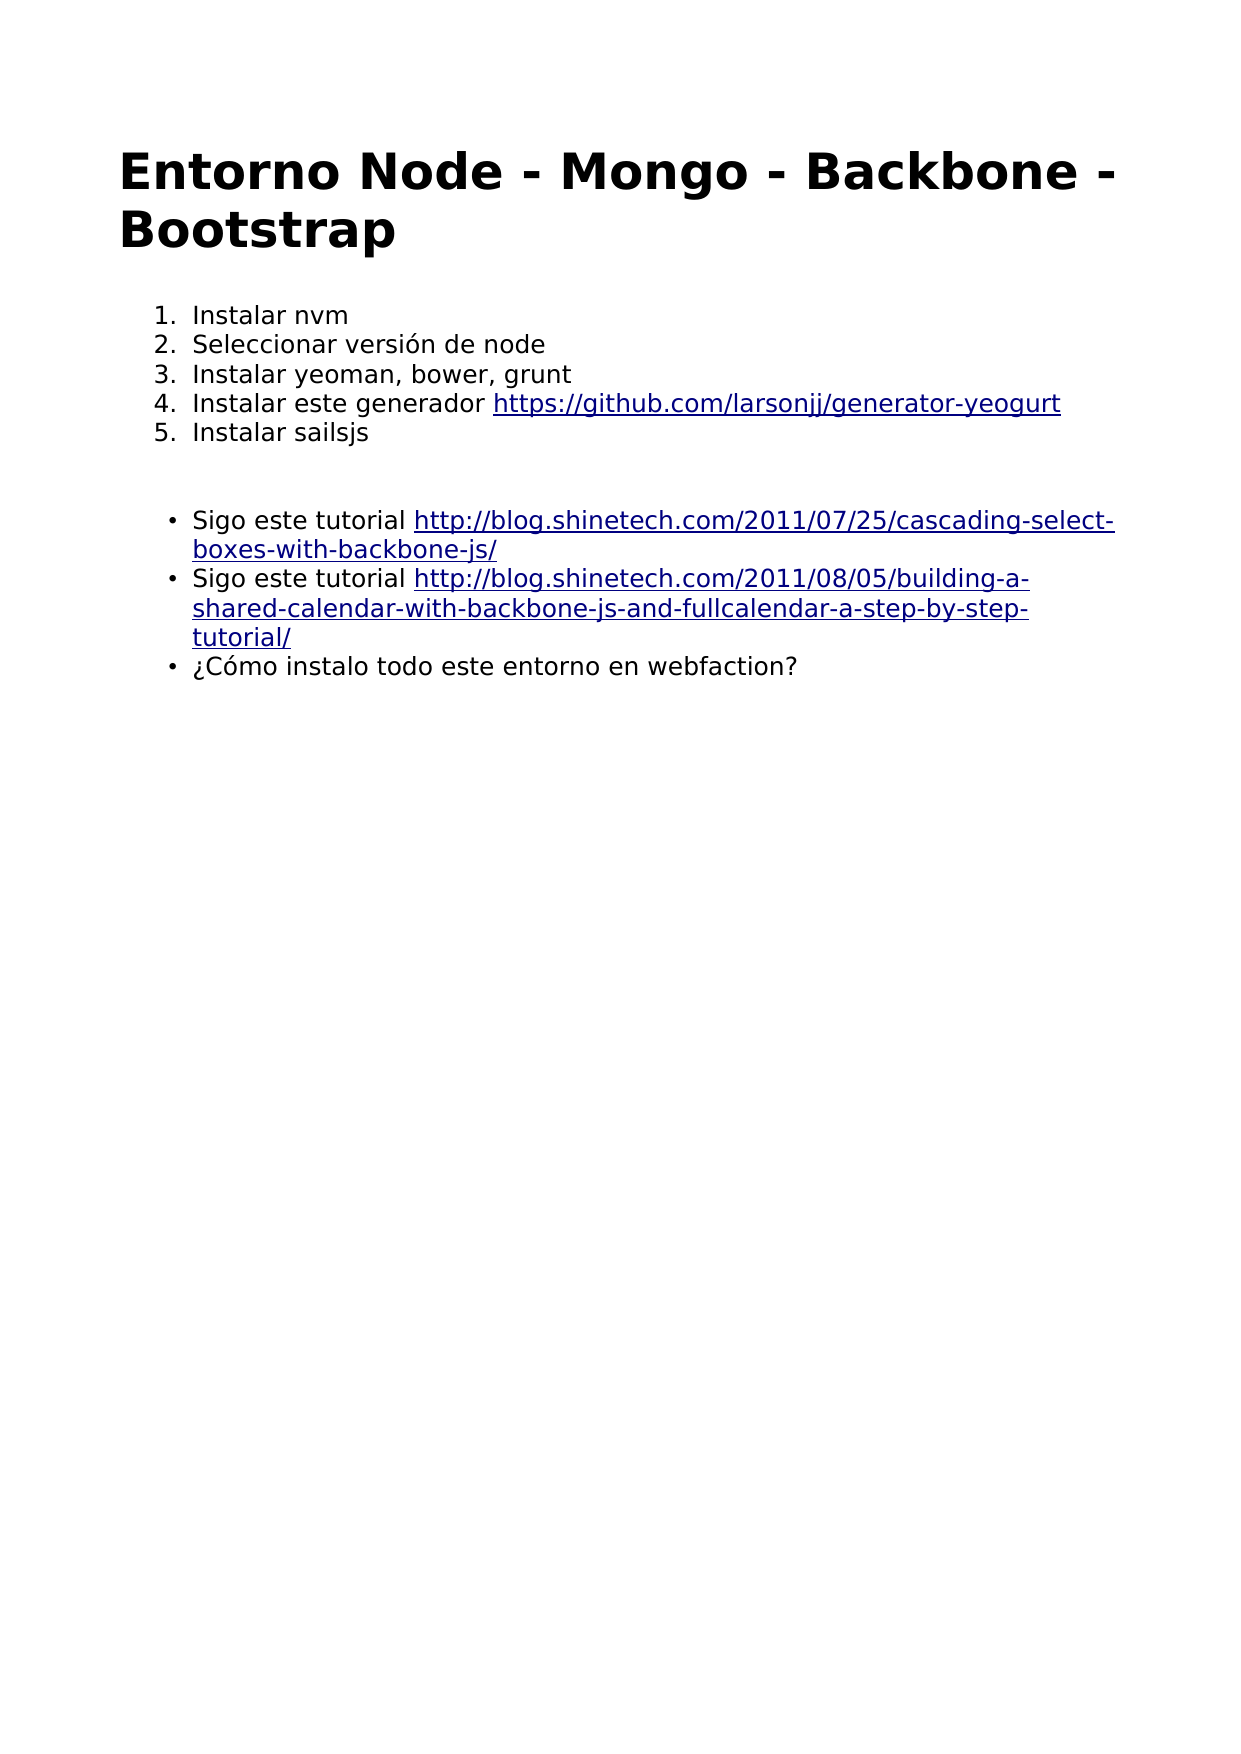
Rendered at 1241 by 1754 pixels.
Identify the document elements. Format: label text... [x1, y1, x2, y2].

list Sigo este tutorial http://blog.shinetech.com/2011/07/25/cascading-select-boxes-with-backbone-js/ [177, 506, 1122, 565]
list Instalar yeoman, bower, grunt [177, 360, 1122, 389]
list ¿Cómo instalo todo este entorno en webfaction? [177, 652, 1122, 681]
list Sigo este tutorial http://blog.shinetech.com/2011/08/05/building-a-shared-calendar-with-backbone-js-and-fullcalendar-a-step-by-step-tutorial/ [177, 565, 1122, 652]
list Instalar nvm [177, 302, 1122, 331]
list Seleccionar versión de node [177, 331, 1122, 360]
list Instalar sailsjs [177, 418, 1122, 447]
subtitle Entorno Node - Mongo - Backbone - Bootstrap [118, 143, 1122, 259]
list Instalar este generador https://github.com/larsonjj/generator-yeogurt [177, 389, 1122, 418]
